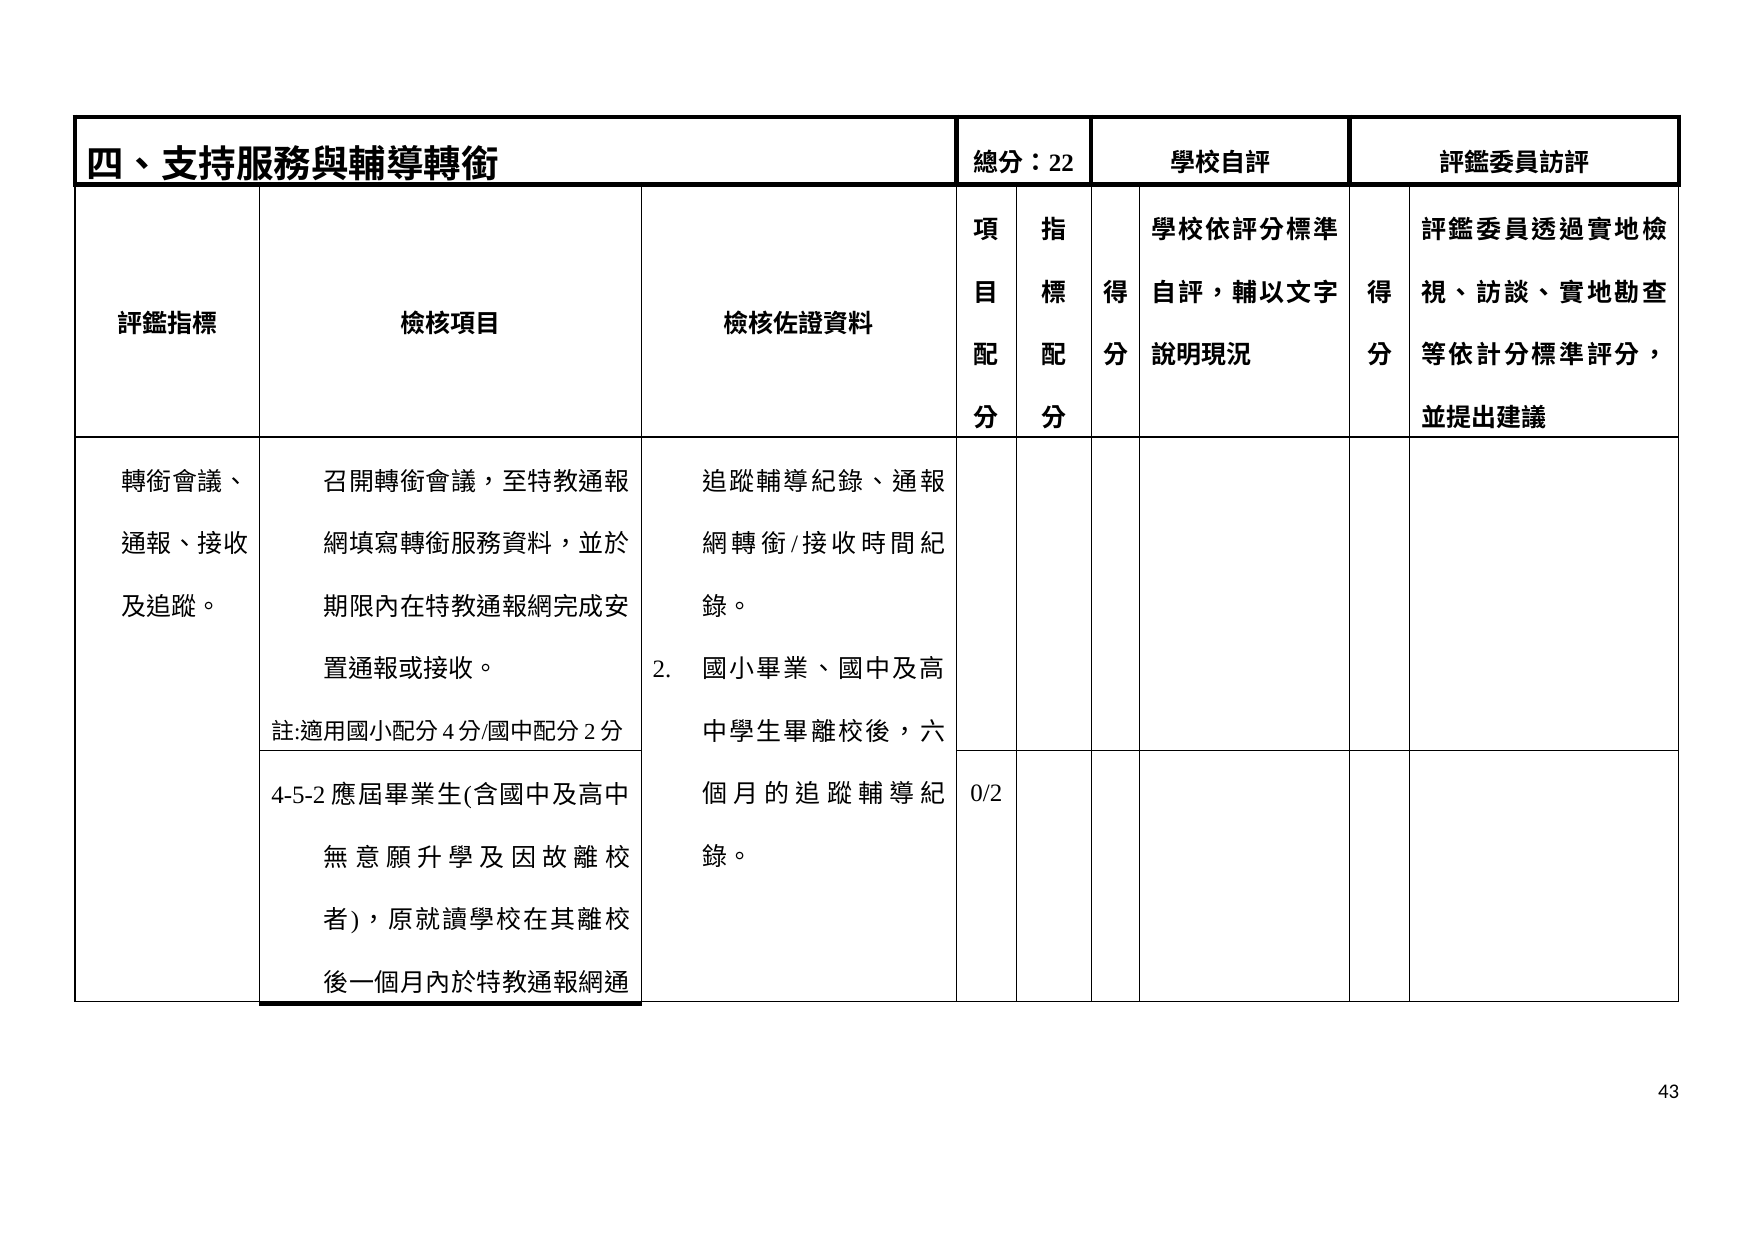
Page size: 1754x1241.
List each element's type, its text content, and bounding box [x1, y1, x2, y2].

table_cell [1017, 438, 1091, 750]
table_cell 指 標 配 分 [1017, 187, 1091, 436]
table_cell 得分 [1350, 187, 1409, 436]
table_cell 檢核項目 [260, 187, 641, 436]
table_header 學校自評 [1093, 119, 1347, 182]
table_cell [1017, 751, 1091, 1001]
table_header 評鑑委員訪評 [1352, 119, 1677, 182]
table_cell [1350, 438, 1409, 750]
table_cell [1092, 751, 1139, 1001]
table_cell 4-5-2應屆畢業生(含國中及高中無意願升學及因故離校者)，原就讀學校在其離校後一個月內於特教通報網通 [260, 751, 641, 1001]
table_cell 項目配分 [957, 187, 1016, 436]
table_cell 學校依評分標準自評，輔以文字說明現況 [1140, 187, 1349, 436]
table_cell 轉銜會議、通報、接收及追蹤。 [76, 438, 259, 1001]
table_cell [1410, 751, 1678, 1001]
table_cell [1092, 438, 1139, 750]
table_cell [957, 438, 1016, 750]
table_header 四、支持服務與輔導轉銜 [77, 119, 954, 182]
table_cell 評鑑指標 [76, 187, 259, 436]
table_cell [1350, 751, 1409, 1001]
table_cell [1140, 751, 1349, 1001]
table_cell 0/2 [957, 751, 1016, 1001]
table_cell 學生轉銜會議紀錄及追蹤輔導紀錄、通報網轉銜/接收時間紀錄。 國小畢業、國中及高中學生畢離校後，六個月的追蹤輔導紀錄。 [642, 438, 956, 1001]
table_cell 評鑑委員透過實地檢視、訪談、實地勘查等依計分標準評分，並提出建議 [1410, 187, 1678, 436]
table_cell [1410, 438, 1678, 750]
table_cell [1140, 438, 1349, 750]
table_header 總分：22 [959, 119, 1089, 182]
table_cell 檢核佐證資料 [642, 187, 956, 436]
table_cell 得分 [1092, 187, 1139, 436]
table_cell 召開轉銜會議，至特教通報網填寫轉銜服務資料，並於期限內在特教通報網完成安置通報或接收。 註:適用國小配分4分/國中配分2分 [260, 438, 641, 750]
